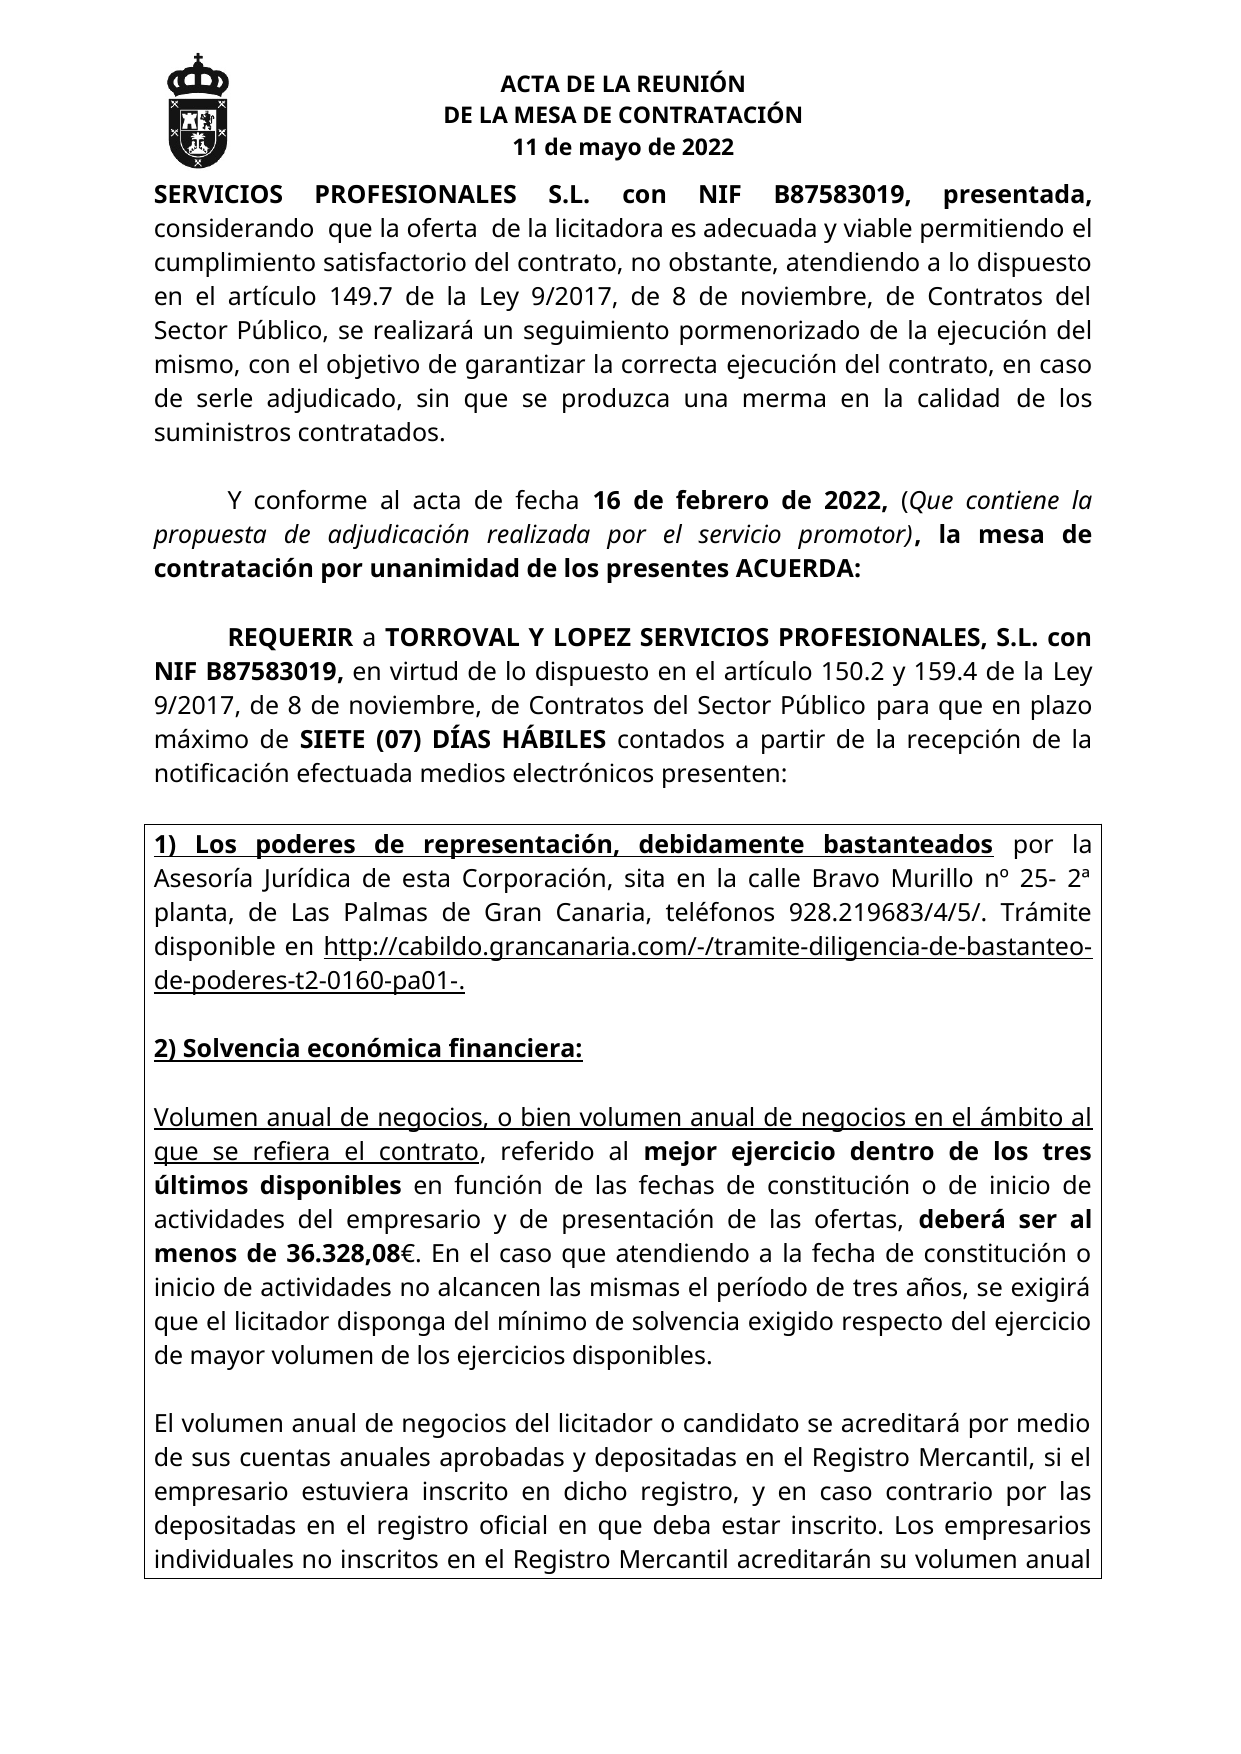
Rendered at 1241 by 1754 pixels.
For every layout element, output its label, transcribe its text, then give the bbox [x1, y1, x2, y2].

text Y conforme al acta de fecha 16 de febrero de 2022, (Que contiene la propuesta de adjudicación realizada por el servicio promotor), la mesa de contratación por unanimidad de los presentes ACUERDA: [153, 483, 1093, 585]
text que se refiera el contrato, referido al mejor ejercicio dentro de los tres últimos disponibles en función de las fechas de constitución o de inicio de actividades del empresario y de presentación de las ofertas, deberá ser al menos de 36.328,08€. En el caso que atendiendo a la fecha de constitución o inicio de actividades no alcancen las mismas el período de tres años, se exigirá que el licitador disponga del mínimo de solvencia exigido respecto del ejercicio de mayor volumen de los ejercicios disponibles. [153, 1129, 1093, 1372]
picture [164, 50, 231, 171]
text 2) Solvencia económica financiera: [153, 1031, 1093, 1065]
text Volumen anual de negocios, o bien volumen anual de negocios en el ámbito al [153, 1099, 1093, 1128]
text El volumen anual de negocios del licitador o candidato se acreditará por medio de sus cuentas anuales aprobadas y depositadas en el Registro Mercantil, si el empresario estuviera inscrito en dicho registro, y en caso contrario por las depositadas en el registro oficial en que deba estar inscrito. Los empresarios individuales no inscritos en el Registro Mercantil acreditarán su volumen anual [145, 1403, 1101, 1578]
text SERVICIOS PROFESIONALES S.L. con NIF B87583019, presentada, considerando que la oferta de la licitadora es adecuada y viable permitiendo el cumplimiento satisfactorio del contrato, no obstante, atendiendo a lo dispuesto en el artículo 149.7 de la Ley 9/2017, de 8 de noviembre, de Contratos del Sector Público, se realizará un seguimiento pormenorizado de la ejecución del mismo, con el objetivo de garantizar la correcta ejecución del contrato, en caso de serle adjudicado, sin que se produzca una merma en la calidad de los suministros contratados. [153, 176, 1093, 449]
text 1) Los poderes de representación, debidamente bastanteados por la Asesoría Jurídica de esta Corporación, sita en la calle Bravo Murillo nº 25- 2ª planta, de Las Palmas de Gran Canaria, teléfonos 928.219683/4/5/. Trámite disponible en http://cabildo.grancanaria.com/-/tramite-diligencia-de-bastanteo-de-poderes-t2-0160-pa01-. [145, 825, 1101, 997]
text REQUERIR a TORROVAL Y LOPEZ SERVICIOS PROFESIONALES, S.L. con NIF B87583019, en virtud de lo dispuesto en el artículo 150.2 y 159.4 de la Ley 9/2017, de 8 de noviembre, de Contratos del Sector Público para que en plazo máximo de SIETE (07) DÍAS HÁBILES contados a partir de la recepción de la notificación efectuada medios electrónicos presenten: [153, 619, 1093, 789]
